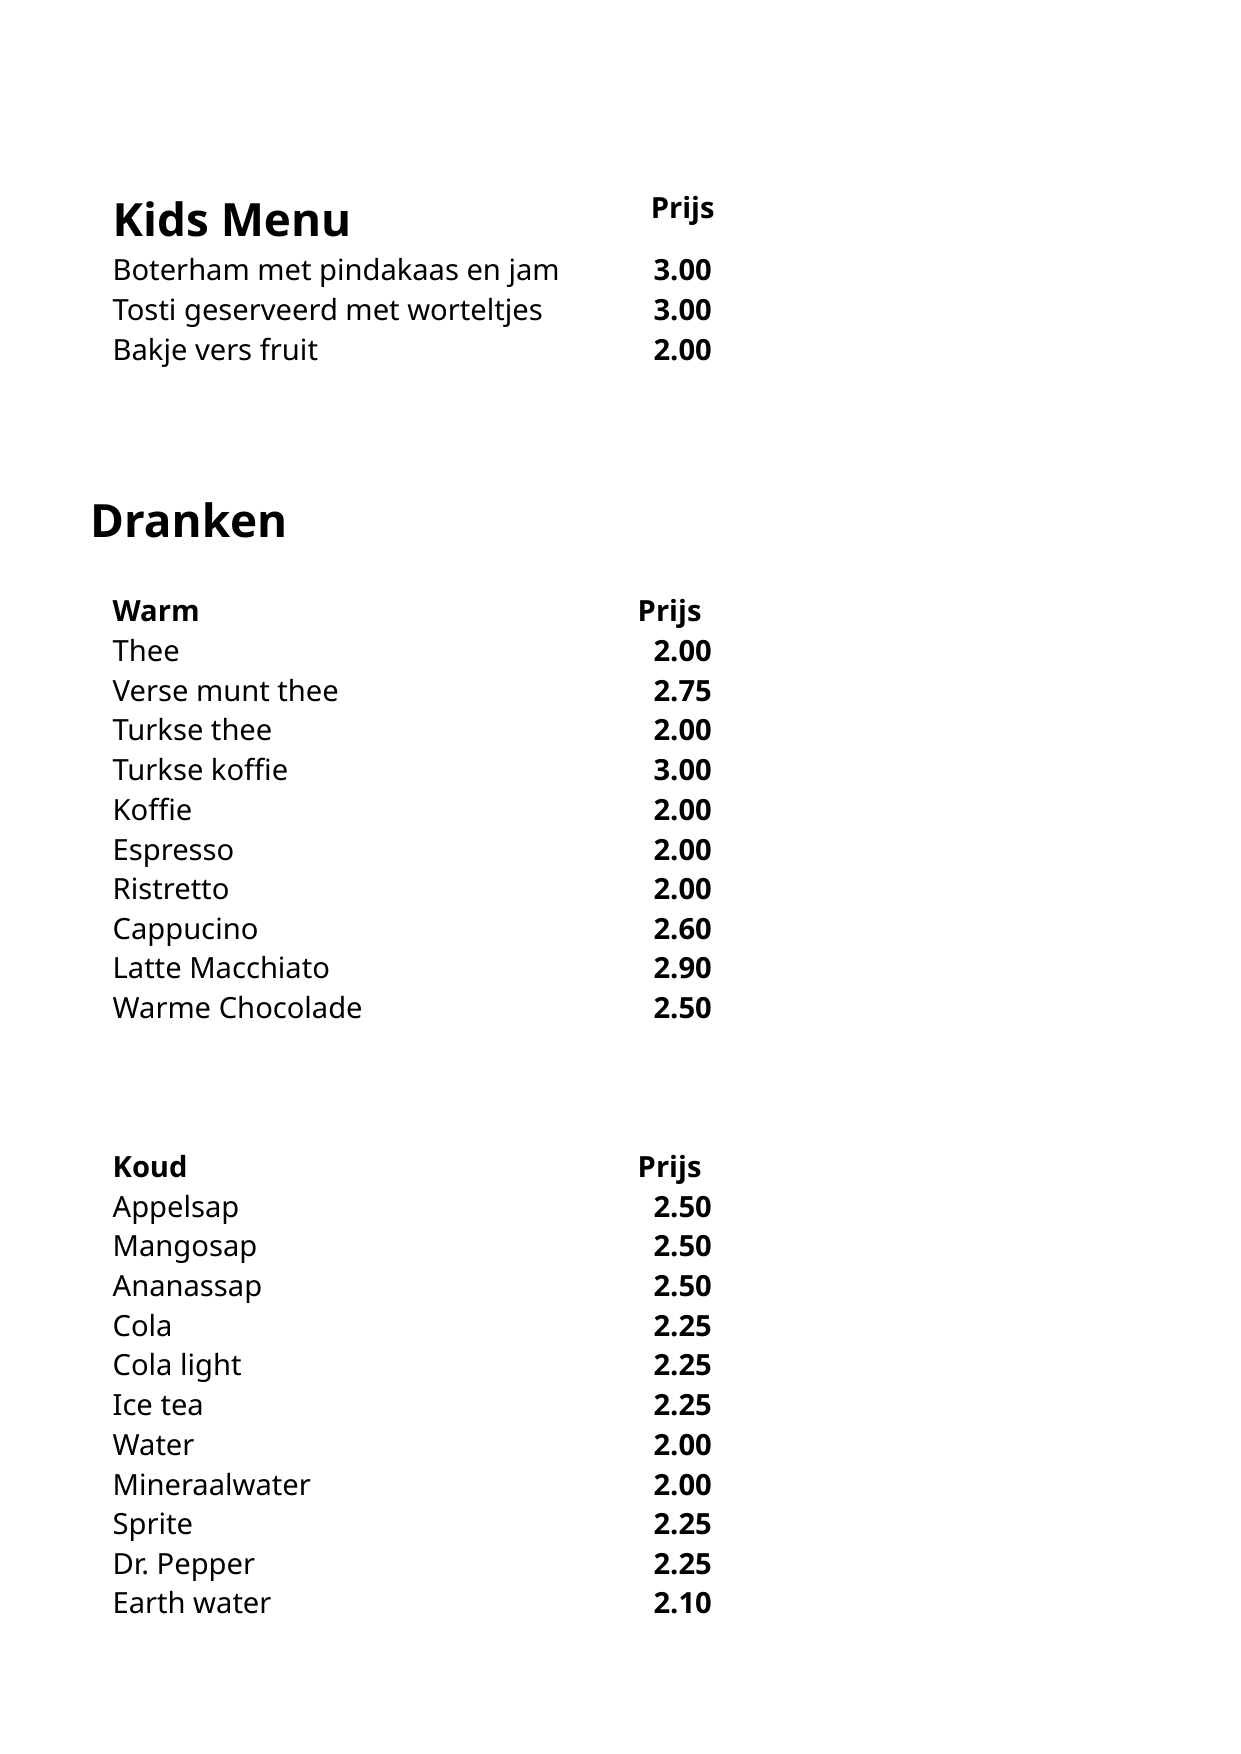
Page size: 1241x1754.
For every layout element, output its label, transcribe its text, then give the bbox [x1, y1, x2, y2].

table_cell 2.00 2.75 2.00 3.00 2.00 2.00 2.00 2.60 2.90 2.50 [626, 630, 739, 1027]
table_header Prijs [626, 1146, 739, 1186]
table_header Prijs [626, 187, 739, 249]
table_cell Boterham met pindakaas en jam Tosti geserveerd met worteltjes Bakje vers fruit [101, 250, 626, 369]
table_header Prijs [626, 591, 739, 630]
table_cell Thee Verse munt thee Turkse thee Turkse koffie Koffie Espresso Ristretto Cappucino Latte Macchiato Warme Chocolade [101, 630, 626, 1027]
table_header Kids Menu [101, 187, 626, 249]
table_header Warm [101, 591, 626, 630]
table_header Koud [101, 1146, 626, 1186]
table_cell 3.00 3.00 2.00 [626, 250, 739, 369]
text Dranken [90, 488, 1122, 551]
table_cell 2.50 2.50 2.50 2.25 2.25 2.25 2.00 2.00 2.25 2.25 2.10 [626, 1186, 739, 1622]
table_cell Appelsap Mangosap Ananassap Cola Cola light Ice tea Water Mineraalwater Sprite Dr. Pepper Earth water [101, 1186, 626, 1622]
